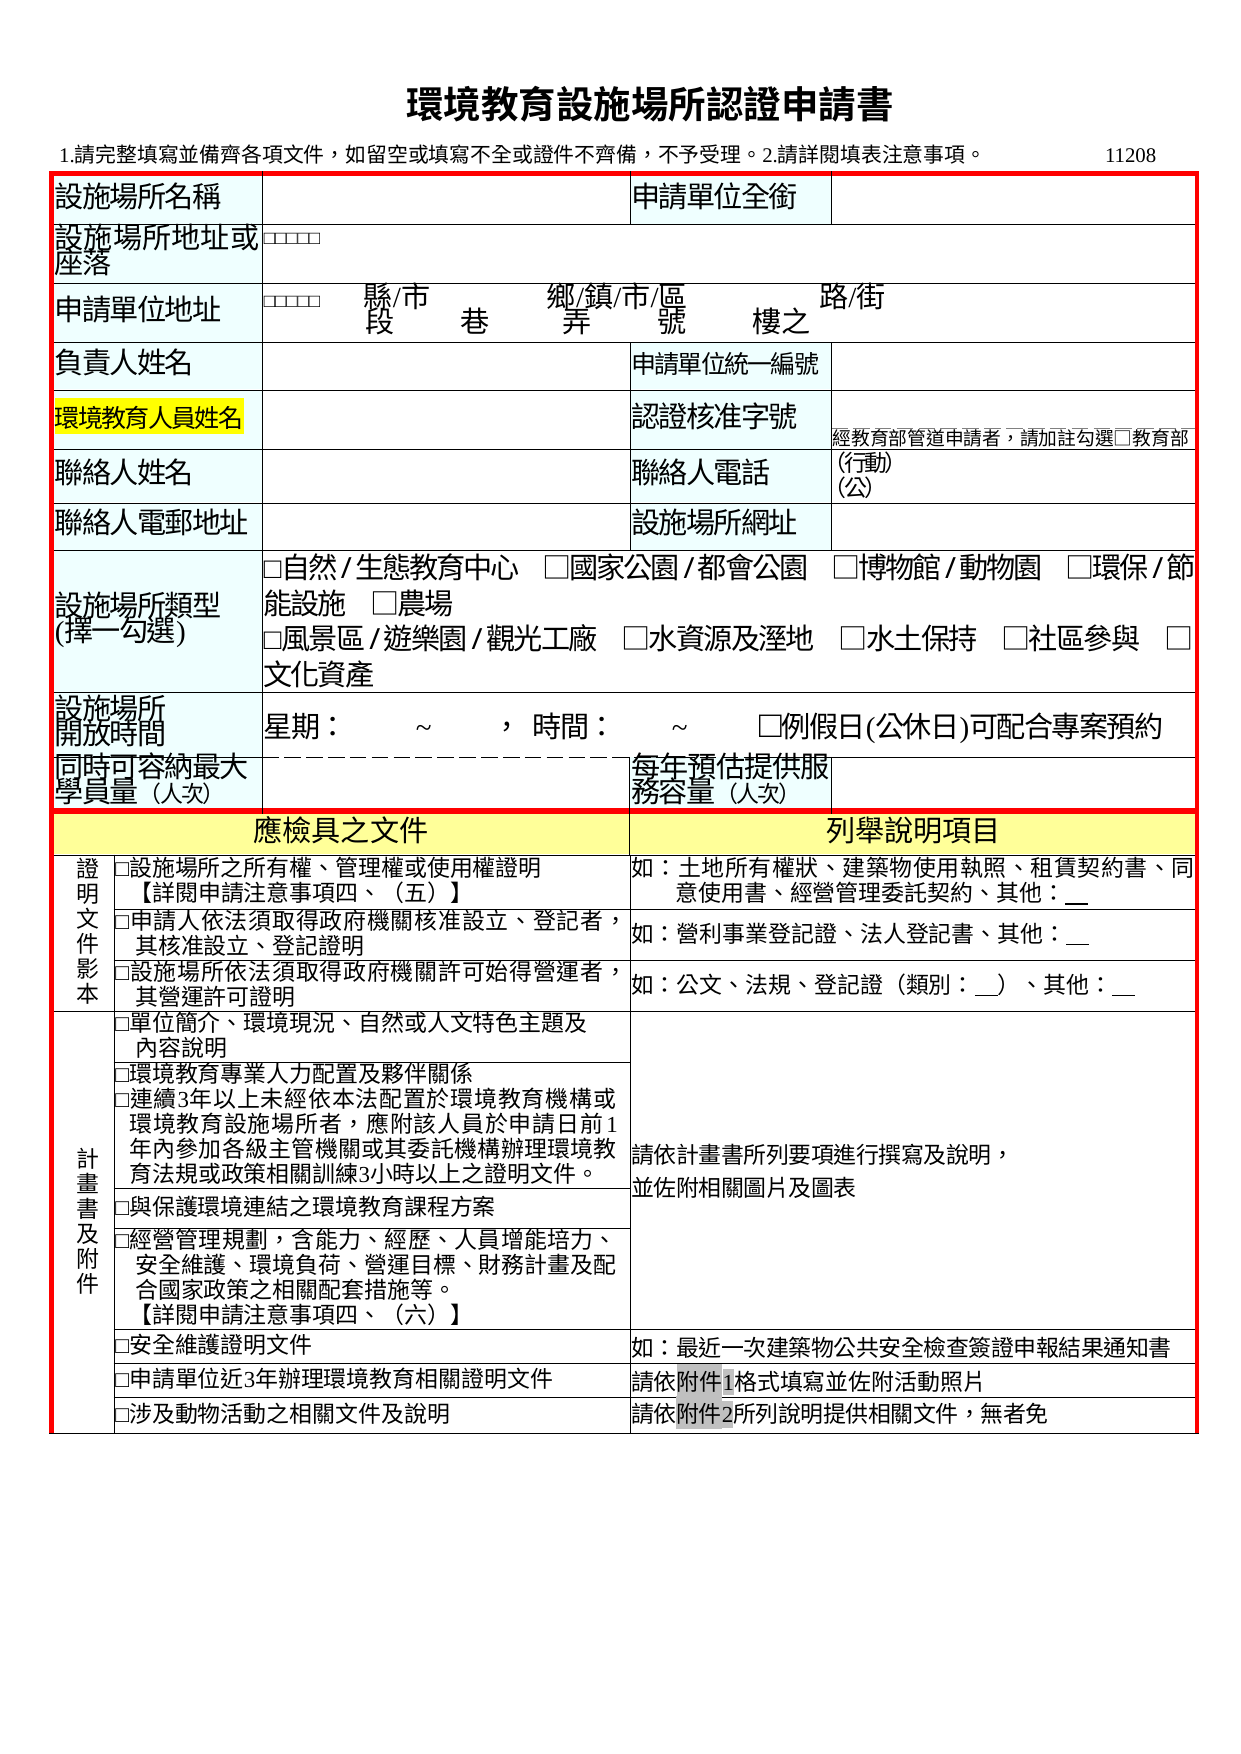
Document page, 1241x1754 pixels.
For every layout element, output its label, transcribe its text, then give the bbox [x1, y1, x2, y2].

table_header [832, 176, 1195, 224]
table_cell 設施場所類型 (擇一勾選) [54, 551, 262, 692]
table_cell 聯絡人電郵地址 [54, 504, 262, 550]
table_cell [832, 758, 1195, 808]
table_cell 環境教育人員姓名 [54, 391, 262, 449]
table_cell 申請單位地址 [54, 284, 262, 342]
table_cell 如：公文、法規、登記證（類別： ）、其他： [631, 961, 1195, 1011]
text 1.請完整填寫並備齊各項文件，如留空或填寫不全或證件不齊備，不予受理。2.請詳閱填表注意事項。 11208 [59, 129, 1240, 171]
table_cell □安全維護證明文件 [115, 1330, 630, 1363]
table_cell □設施場所依法須取得政府機關許可始得營運者，其營運許可證明 [115, 961, 630, 1011]
table_cell 如：營利事業登記證、法人登記書、其他： [631, 910, 1195, 960]
table_cell 計 畫 書 及 附 件 [54, 1012, 114, 1432]
table_header 申請單位全銜 [631, 176, 831, 224]
table_cell 請依附件2所列說明提供相關文件，無者免 [631, 1398, 1195, 1432]
table_cell [832, 343, 1195, 389]
table_cell □自然/生態教育中心 □國家公園/都會公園 □博物館/動物園 □環保/節能設施 □農場 □風景區/遊樂園/觀光工廠 □水資源及溼地 □水土保持 □社區參與 □文化資產 [263, 551, 1195, 692]
table_cell 同時可容納最大 學員量（人次） [54, 758, 262, 808]
table_cell □□□□□ [263, 225, 1195, 283]
table_cell [263, 343, 630, 389]
table_cell 請依附件1格式填寫並佐附活動照片 [631, 1364, 1195, 1397]
table_cell 星期： ~ ， 時間： ~ [263, 693, 758, 757]
table_cell □涉及動物活動之相關文件及說明 [115, 1398, 630, 1432]
table_cell [263, 450, 630, 502]
table_cell □例假日(公休日)可配合專案預約 [758, 693, 1195, 757]
table_cell [263, 757, 629, 808]
table_cell 列舉說明項目 [630, 814, 1195, 854]
table_cell 設施場所 開放時間 [54, 693, 262, 757]
table_cell 認證核准字號 [631, 391, 831, 449]
table_cell 每年預估提供服務容量（人次） [630, 757, 831, 808]
table_cell 如：土地所有權狀、建築物使用執照、租賃契約書、同意使用書、經營管理委託契約、其他： [631, 856, 1195, 909]
table_cell 設施場所地址或座落 [54, 225, 262, 283]
table_cell 證 明 文 件 影 本 [54, 856, 114, 1011]
table_cell 請依計畫書所列要項進行撰寫及說明， 並佐附相關圖片及圖表 [631, 1012, 1195, 1328]
table_cell （行動） （公） [832, 450, 1195, 502]
table_cell □單位簡介、環境現況、自然或人文特色主題及 內容說明 [115, 1012, 630, 1062]
table_cell □□□□□ 縣/市 鄉/鎮/市/區 路/街 段 巷 弄 號 樓之 [263, 284, 1195, 342]
text 環境教育設施場所認證申請書 [103, 75, 1196, 129]
table_cell 如：最近一次建築物公共安全檢查簽證申報結果通知書 [631, 1330, 1195, 1363]
table_cell 申請單位統一編號 [631, 343, 831, 389]
table_cell [263, 504, 630, 550]
table_cell 聯絡人電話 [631, 450, 831, 502]
table_header 設施場所名稱 [54, 176, 262, 224]
table_cell □設施場所之所有權、管理權或使用權證明 【詳閱申請注意事項四、（五）】 [115, 856, 630, 909]
table_header [263, 176, 630, 224]
table_cell □申請人依法須取得政府機關核准設立、登記者，其核准設立、登記證明 [115, 910, 630, 960]
table_cell □申請單位近3年辦理環境教育相關證明文件 [115, 1364, 630, 1397]
table_cell □與保護環境連結之環境教育課程方案 [115, 1189, 630, 1227]
table_cell [832, 504, 1195, 550]
table_cell 應檢具之文件 [54, 814, 629, 854]
table_cell 負責人姓名 [54, 343, 262, 389]
table_cell □環境教育專業人力配置及夥伴關係 □連續3年以上未經依本法配置於環境教育機構或環境教育設施場所者，應附該人員於申請日前1年內參加各級主管機關或其委託機構辦理環境教育法規或政策相關訓練3小時以上之證明文件。 [115, 1063, 630, 1188]
table_cell □經營管理規劃，含能力、經歷、人員增能培力、安全維護、環境負荷、營運目標、財務計畫及配合國家政策之相關配套措施等。 【詳閱申請注意事項四、（六）】 [115, 1229, 630, 1328]
table_cell 設施場所網址 [631, 504, 831, 550]
table_cell [832, 391, 1195, 427]
table_cell [263, 391, 630, 449]
table_cell 聯絡人姓名 [54, 450, 262, 502]
table_cell 經教育部管道申請者，請加註勾選□教育部 [832, 428, 1195, 449]
